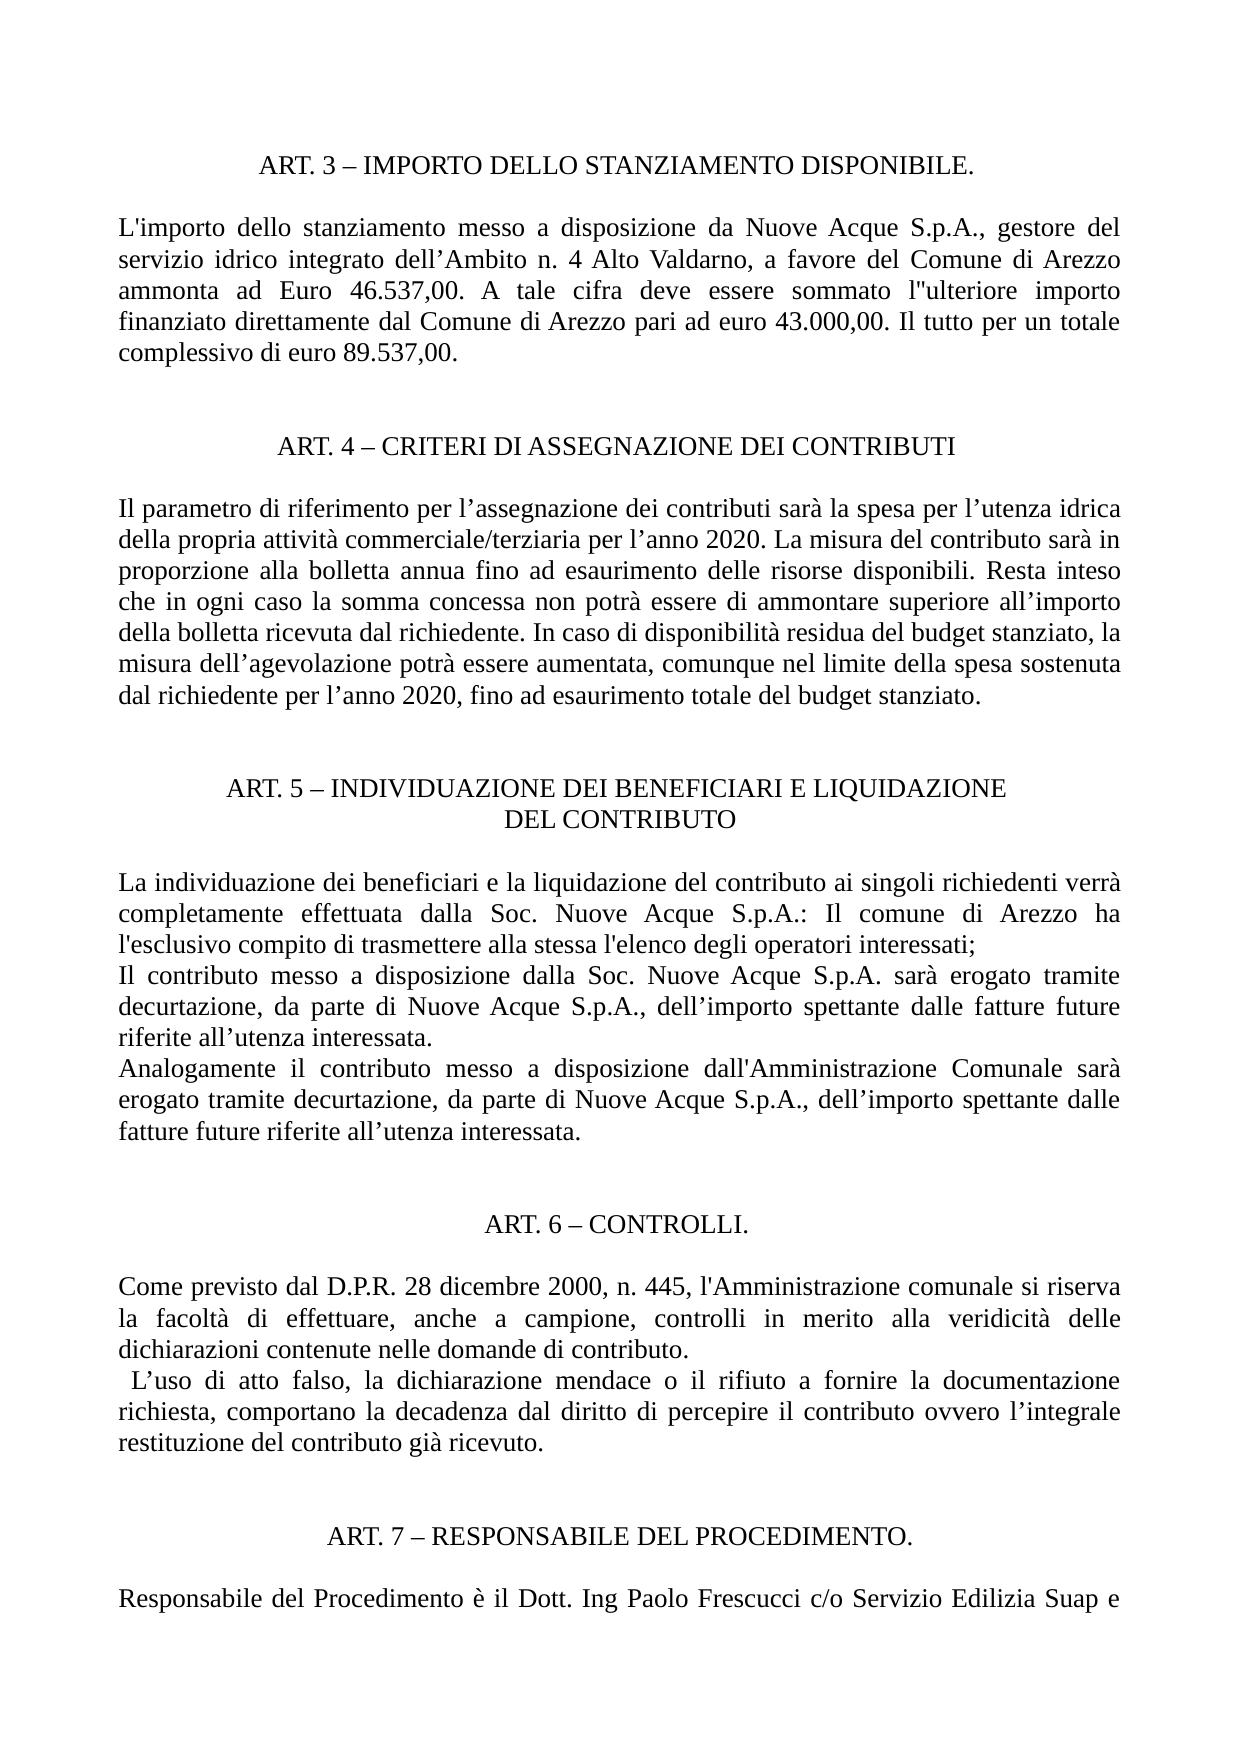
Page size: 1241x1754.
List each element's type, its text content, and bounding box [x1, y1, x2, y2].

text DEL CONTRIBUTO [118, 803, 1122, 834]
text La individuazione dei beneficiari e la liquidazione del contributo ai singoli richiedenti verrà completamente effettuata dalla Soc. Nuove Acque S.p.A.: Il comune di Arezzo ha l'esclusivo compito di trasmettere alla stessa l'elenco degli operatori interessati; [118, 866, 1122, 959]
text Responsabile del Procedimento è il Dott. Ing Paolo Frescucci c/o Servizio Edilizia Suap e [118, 1582, 1122, 1613]
text L'importo dello stanziamento messo a disposizione da Nuove Acque S.p.A., gestore del servizio idrico integrato dell’Ambito n. 4 Alto Valdarno, a favore del Comune di Arezzo ammonta ad Euro 46.537,00. A tale cifra deve essere sommato l''ulteriore importo finanziato direttamente dal Comune di Arezzo pari ad euro 43.000,00. Il tutto per un totale complessivo di euro 89.537,00. [118, 212, 1122, 367]
text Il contributo messo a disposizione dalla Soc. Nuove Acque S.p.A. sarà erogato tramite decurtazione, da parte di Nuove Acque S.p.A., dell’importo spettante dalle fatture future riferite all’utenza interessata. [118, 959, 1122, 1052]
text ART. 7 – RESPONSABILE DEL PROCEDIMENTO. [118, 1520, 1122, 1551]
text L’uso di atto falso, la dichiarazione mendace o il rifiuto a fornire la documentazione richiesta, comportano la decadenza dal diritto di percepire il contributo ovvero l’integrale restituzione del contributo già ricevuto. [118, 1364, 1122, 1457]
text ART. 3 – IMPORTO DELLO STANZIAMENTO DISPONIBILE. [118, 149, 1122, 180]
text ART. 4 – CRITERI DI ASSEGNAZIONE DEI CONTRIBUTI [118, 429, 1122, 461]
text ART. 6 – CONTROLLI. [118, 1208, 1122, 1239]
text ART. 5 – INDIVIDUAZIONE DEI BENEFICIARI E LIQUIDAZIONE [118, 772, 1122, 803]
text Come previsto dal D.P.R. 28 dicembre 2000, n. 445, l'Amministrazione comunale si riserva la facoltà di effettuare, anche a campione, controlli in merito alla veridicità delle dichiarazioni contenute nelle domande di contributo. [118, 1271, 1122, 1364]
text Il parametro di riferimento per l’assegnazione dei contributi sarà la spesa per l’utenza idrica della propria attività commerciale/terziaria per l’anno 2020. La misura del contributo sarà in proporzione alla bolletta annua fino ad esaurimento delle risorse disponibili. Resta inteso che in ogni caso la somma concessa non potrà essere di ammontare superiore all’importo della bolletta ricevuta dal richiedente. In caso di disponibilità residua del budget stanziato, la misura dell’agevolazione potrà essere aumentata, comunque nel limite della spesa sostenuta dal richiedente per l’anno 2020, fino ad esaurimento totale del budget stanziato. [118, 492, 1122, 710]
text Analogamente il contributo messo a disposizione dall'Amministrazione Comunale sarà erogato tramite decurtazione, da parte di Nuove Acque S.p.A., dell’importo spettante dalle fatture future riferite all’utenza interessata. [118, 1052, 1122, 1146]
